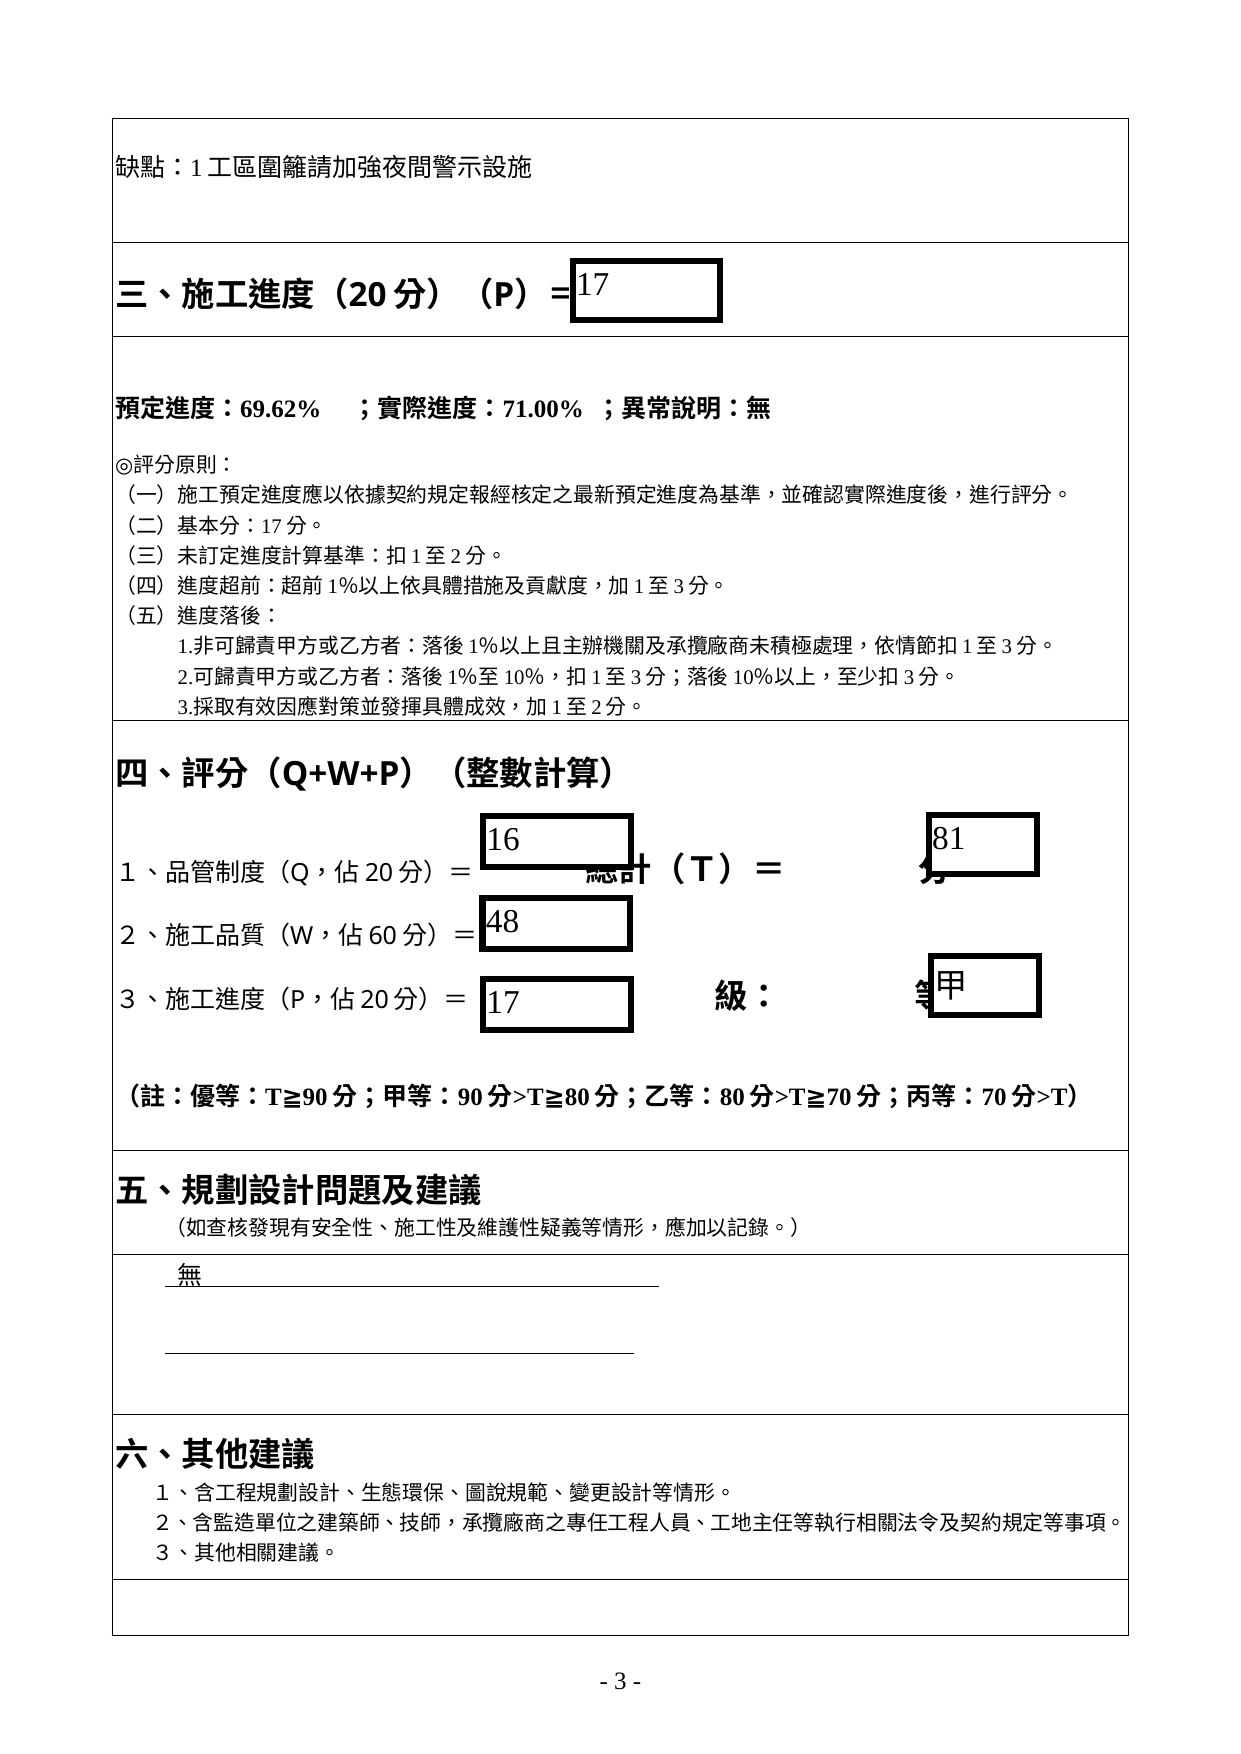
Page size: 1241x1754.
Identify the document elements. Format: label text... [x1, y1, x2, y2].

table_cell 預定進度：69.62% ；實際進度：71.00% ；異常說明：無 ◎評分原則： （一）施工預定進度應以依據契約規定報經核定之最新預定進度為基準，並確認實際進度後，進行評分。 （二）基本分：17分。 （三）未訂定進度計算基準：扣1至2分。 （四）進度超前：超前1％以上依具體措施及貢獻度，加1至3分。 （五）進度落後： 1.非可歸責甲方或乙方者：落後1％以上且主辦機關及承攬廠商未積極處理，依情節扣1至3分。 2.可歸責甲方或乙方者：落後1％至10％，扣1至3分；落後10％以上，至少扣3分。 3.採取有效因應對策並發揮具體成效，加1至2分。 [113, 337, 1128, 720]
table_cell 三、施工進度（20分）（P）＝ [113, 243, 1128, 336]
table_cell 無 [113, 1255, 1128, 1414]
table_cell 五、規劃設計問題及建議 （如查核發現有安全性、施工性及維護性疑義等情形，應加以記錄。） [113, 1151, 1128, 1254]
table_cell 六、其他建議 １、含工程規劃設計、生態環保、圖說規範、變更設計等情形。 ２、含監造單位之建築師、技師，承攬廠商之專任工程人員、工地主任等執行相關法令及契約規定等事項。 ３、其他相關建議。 [113, 1415, 1128, 1579]
table_cell 四、評分（Q+W+P）（整數計算） １、品管制度（Q，佔20分）＝ 總計（Ｔ）＝ 分 ２、施工品質（W，佔60分）＝ ３、施工進度（P，佔20分）＝ 等 級： 等 （註：優等：T≧90分；甲等：90分>T≧80分；乙等：80分>T≧70分；丙等：70分>T） [113, 721, 1128, 1150]
table_cell [113, 1580, 1128, 1635]
table_cell 缺點：1工區圍籬請加強夜間警示設施 [113, 119, 1128, 242]
